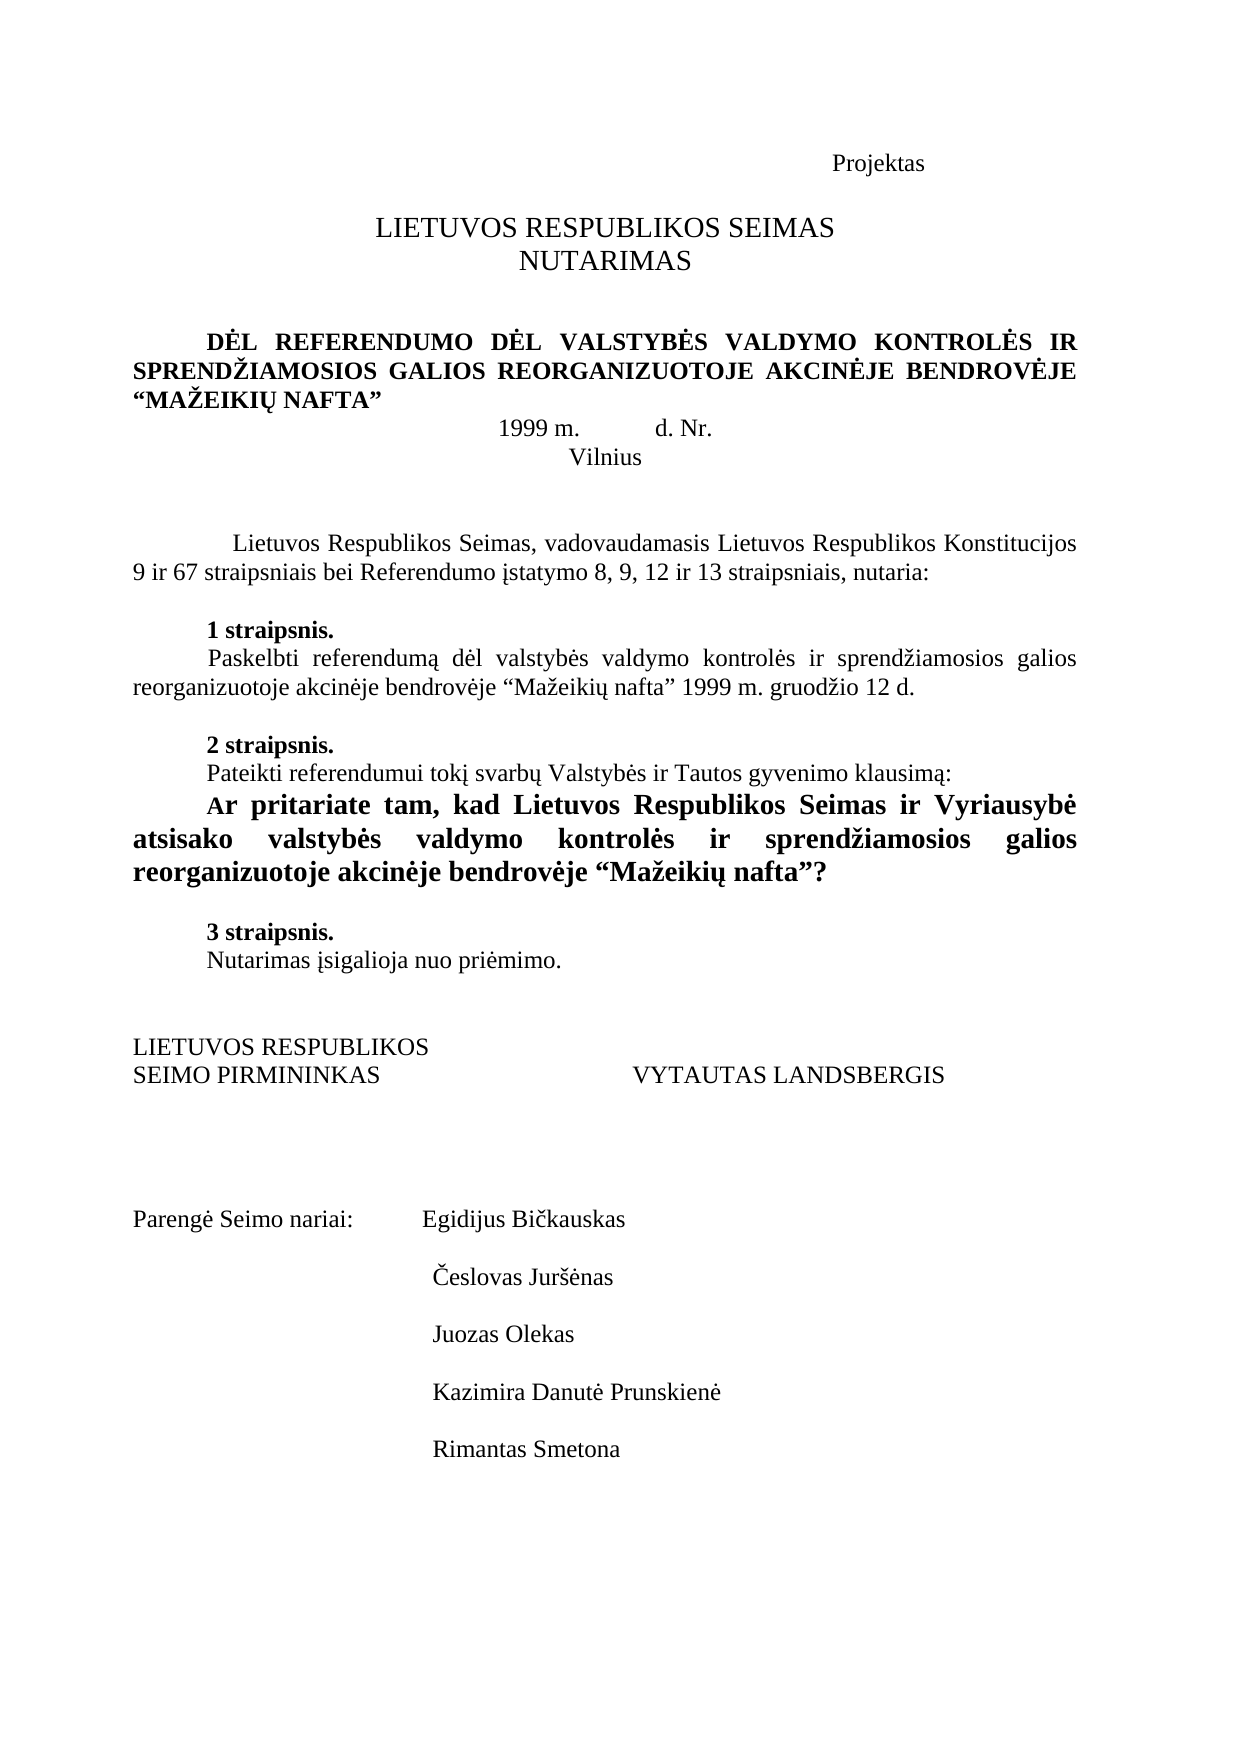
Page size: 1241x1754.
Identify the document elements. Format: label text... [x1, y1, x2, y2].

text Nutarimas įsigalioja nuo priėmimo. [133, 945, 1078, 974]
text 1999 m. d. Nr. [133, 413, 1078, 442]
text Vilnius [133, 442, 1078, 471]
text DĖL REFERENDUMO DĖL valstybės valdymo kontrolės ir sprendžiamosios galios reorganizuotoje akcinėje bendrovėje “Mažeikių nafta” [133, 327, 1078, 413]
text Česlovas Juršėnas [133, 1262, 1108, 1290]
text Projektas [133, 148, 1078, 176]
text Paskelbti referendumą dėl valstybės valdymo kontrolės ir sprendžiamosios galios reorganizuotoje akcinėje bendrovėje “Mažeikių nafta” 1999 m. gruodžio 12 d. [133, 643, 1078, 701]
text Ar pritariate tam, kad Lietuvos Respublikos Seimas ir Vyriausybė atsisako valstybės valdymo kontrolės ir sprendžiamosios galios reorganizuotoje akcinėje bendrovėje “Mažeikių nafta”? [133, 787, 1078, 888]
text NUTARIMAS [133, 243, 1078, 277]
text LIETUVOS RESPUBLIKOS [133, 1032, 1108, 1060]
text Parengė Seimo nariai: Egidijus Bičkauskas [133, 1204, 1108, 1233]
text Pateikti referendumui tokį svarbų Valstybės ir Tautos gyvenimo klausimą: [133, 758, 1078, 787]
text 3 straipsnis. [133, 917, 1078, 945]
text Juozas Olekas [133, 1319, 1108, 1348]
text SEIMO PIRMININKAS Vytautas Landsbergis [133, 1060, 1108, 1089]
text LIETUVOS RESPUBLIKOS SEIMAS [133, 210, 1078, 243]
text 1 straipsnis. [133, 615, 1078, 643]
text Lietuvos Respublikos Seimas, vadovaudamasis Lietuvos Respublikos Konstitucijos 9 ir 67 straipsniais bei Referendumo įstatymo 8, 9, 12 ir 13 straipsniais, nutaria: [133, 528, 1078, 586]
text Rimantas Smetona [133, 1434, 1108, 1463]
text Kazimira Danutė Prunskienė [133, 1377, 1108, 1405]
text 2 straipsnis. [133, 730, 1078, 758]
